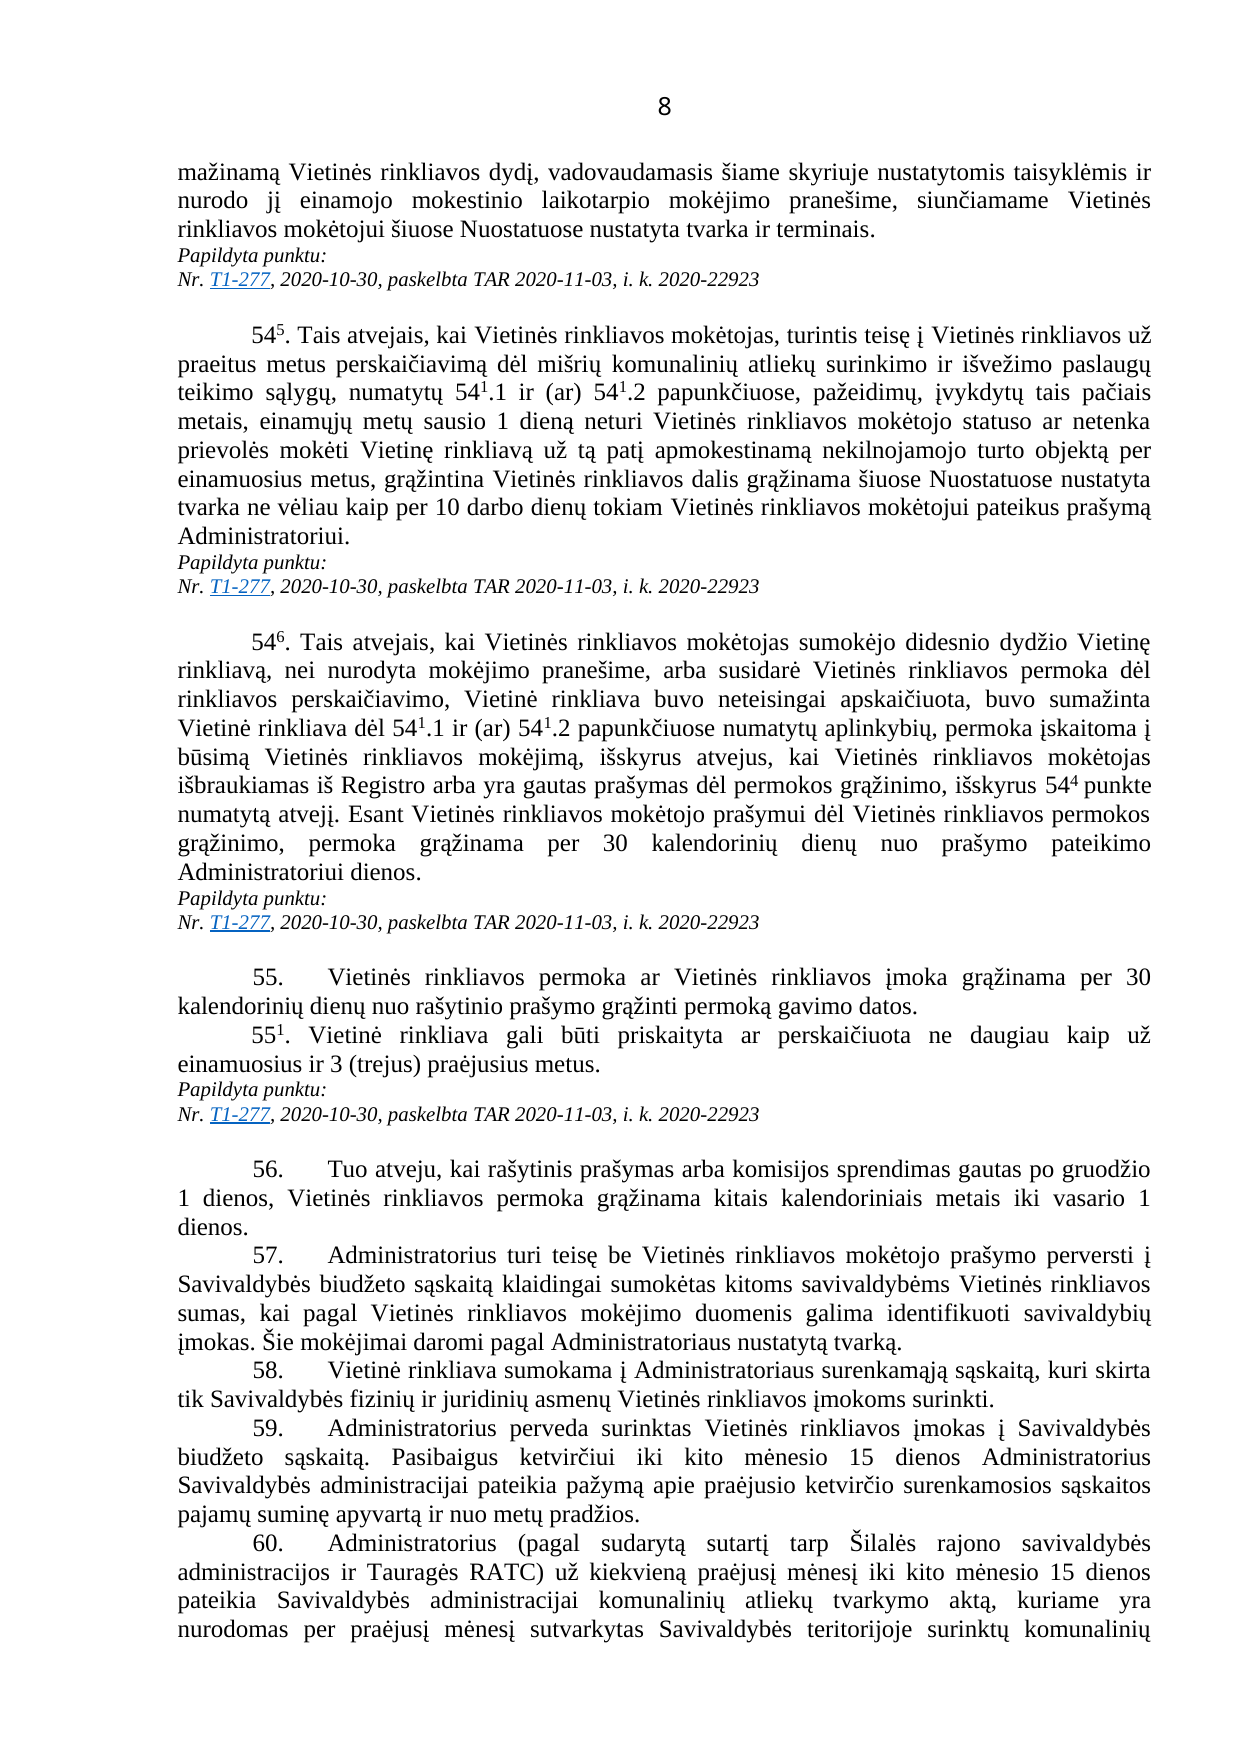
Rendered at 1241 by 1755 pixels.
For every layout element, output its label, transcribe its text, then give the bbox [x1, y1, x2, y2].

text Papildyta punktu: [177, 243, 1152, 267]
text Papildyta punktu: [177, 886, 1152, 909]
text 57. Administratorius turi teisę be Vietinės rinkliavos mokėtojo prašymo perversti į Savivaldybės biudžeto sąskaitą klaidingai sumokėtas kitoms savivaldybėms Vietinės rinkliavos sumas, kai pagal Vietinės rinkliavos mokėjimo duomenis galima identifikuoti savivaldybių įmokas. Šie mokėjimai daromi pagal Administratoriaus nustatytą tvarką. [177, 1241, 1152, 1356]
text 55. Vietinės rinkliavos permoka ar Vietinės rinkliavos įmoka grąžinama per 30 kalendorinių dienų nuo rašytinio prašymo grąžinti permoką gavimo datos. [177, 962, 1152, 1020]
text Nr. T1-277, 2020-10-30, paskelbta TAR 2020-11-03, i. k. 2020-22923 [177, 574, 1152, 598]
text Papildyta punktu: [177, 550, 1152, 574]
text 59. Administratorius perveda surinktas Vietinės rinkliavos įmokas į Savivaldybės biudžeto sąskaitą. Pasibaigus ketvirčiui iki kito mėnesio 15 dienos Administratorius Savivaldybės administracijai pateikia pažymą apie praėjusio ketvirčio surenkamosios sąskaitos pajamų suminę apyvartą ir nuo metų pradžios. [177, 1413, 1152, 1528]
text mažinamą Vietinės rinkliavos dydį, vadovaudamasis šiame skyriuje nustatytomis taisyklėmis ir nurodo jį einamojo mokestinio laikotarpio mokėjimo pranešime, siunčiamame Vietinės rinkliavos mokėtojui šiuose Nuostatuose nustatyta tvarka ir terminais. [177, 157, 1152, 243]
text Nr. T1-277, 2020-10-30, paskelbta TAR 2020-11-03, i. k. 2020-22923 [177, 909, 1152, 934]
text Papildyta punktu: [177, 1077, 1152, 1101]
text 56. Tuo atveju, kai rašytinis prašymas arba komisijos sprendimas gautas po gruodžio 1 dienos, Vietinės rinkliavos permoka grąžinama kitais kalendoriniais metais iki vasario 1 dienos. [177, 1154, 1152, 1241]
text Nr. T1-277, 2020-10-30, paskelbta TAR 2020-11-03, i. k. 2020-22923 [177, 267, 1152, 291]
text 58. Vietinė rinkliava sumokama į Administratoriaus surenkamąją sąskaitą, kuri skirta tik Savivaldybės fizinių ir juridinių asmenų Vietinės rinkliavos įmokoms surinkti. [177, 1356, 1152, 1413]
text 546. Tais atvejais, kai Vietinės rinkliavos mokėtojas sumokėjo didesnio dydžio Vietinę rinkliavą, nei nurodyta mokėjimo pranešime, arba susidarė Vietinės rinkliavos permoka dėl rinkliavos perskaičiavimo, Vietinė rinkliava buvo neteisingai apskaičiuota, buvo sumažinta Vietinė rinkliava dėl 541.1 ir (ar) 541.2 papunkčiuose numatytų aplinkybių, permoka įskaitoma į būsimą Vietinės rinkliavos mokėjimą, išskyrus atvejus, kai Vietinės rinkliavos mokėtojas išbraukiamas iš Registro arba yra gautas prašymas dėl permokos grąžinimo, išskyrus 544 punkte numatytą atvejį. Esant Vietinės rinkliavos mokėtojo prašymui dėl Vietinės rinkliavos permokos grąžinimo, permoka grąžinama per 30 kalendorinių dienų nuo prašymo pateikimo Administratoriui dienos. [177, 627, 1152, 886]
text 60. Administratorius (pagal sudarytą sutartį tarp Šilalės rajono savivaldybės administracijos ir Tauragės RATC) už kiekvieną praėjusį mėnesį iki kito mėnesio 15 dienos pateikia Savivaldybės administracijai komunalinių atliekų tvarkymo aktą, kuriame yra nurodomas per praėjusį mėnesį sutvarkytas Savivaldybės teritorijoje surinktų komunalinių [177, 1528, 1152, 1643]
text 545. Tais atvejais, kai Vietinės rinkliavos mokėtojas, turintis teisę į Vietinės rinkliavos už praeitus metus perskaičiavimą dėl mišrių komunalinių atliekų surinkimo ir išvežimo paslaugų teikimo sąlygų, numatytų 541.1 ir (ar) 541.2 papunkčiuose, pažeidimų, įvykdytų tais pačiais metais, einamųjų metų sausio 1 dieną neturi Vietinės rinkliavos mokėtojo statuso ar netenka prievolės mokėti Vietinę rinkliavą už tą patį apmokestinamą nekilnojamojo turto objektą per einamuosius metus, grąžintina Vietinės rinkliavos dalis grąžinama šiuose Nuostatuose nustatyta tvarka ne vėliau kaip per 10 darbo dienų tokiam Vietinės rinkliavos mokėtojui pateikus prašymą Administratoriui. [177, 320, 1152, 550]
text 551. Vietinė rinkliava gali būti priskaityta ar perskaičiuota ne daugiau kaip už einamuosius ir 3 (trejus) praėjusius metus. [177, 1020, 1152, 1077]
text Nr. T1-277, 2020-10-30, paskelbta TAR 2020-11-03, i. k. 2020-22923 [177, 1101, 1152, 1126]
